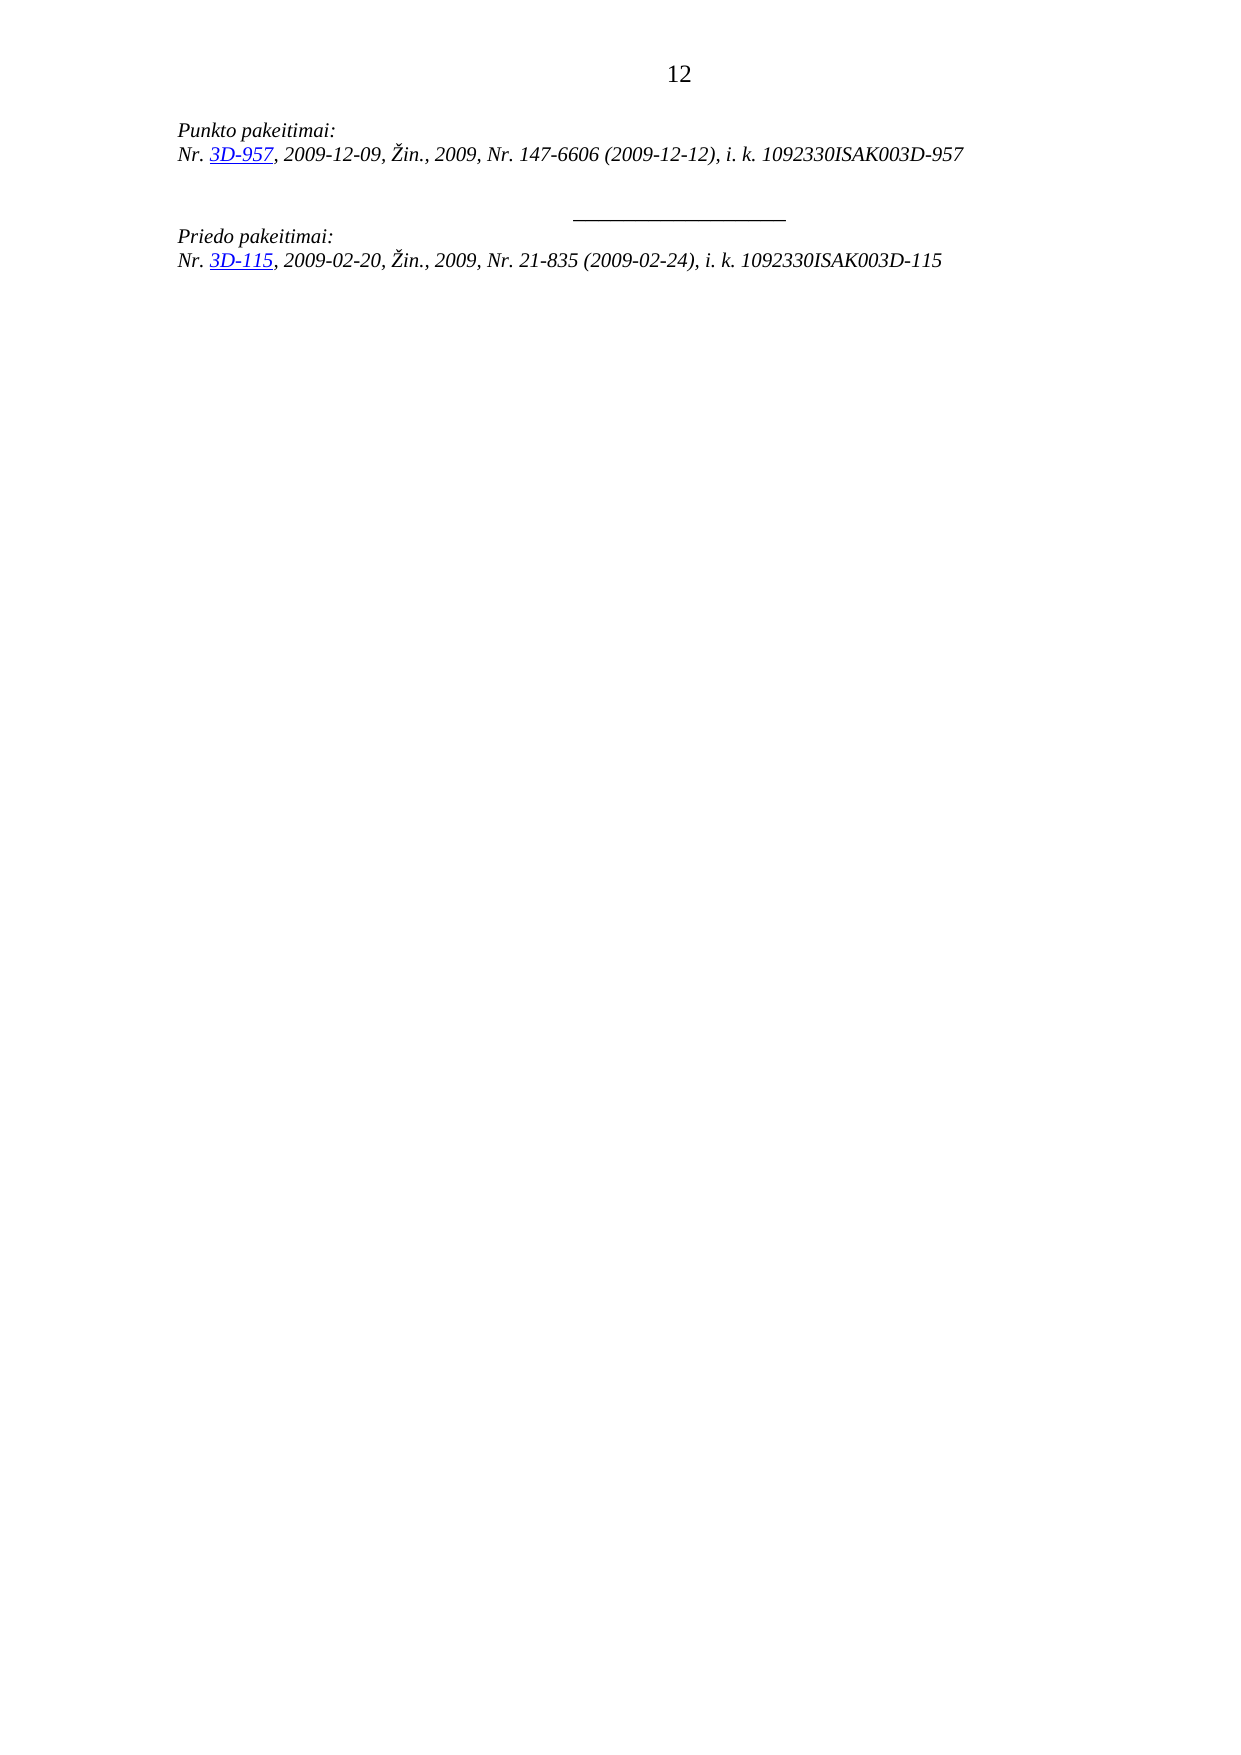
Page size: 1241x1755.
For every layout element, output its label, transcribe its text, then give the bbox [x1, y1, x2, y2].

text Nr. 3D-115, 2009-02-20, Žin., 2009, Nr. 21-835 (2009-02-24), i. k. 1092330ISAK003D-115 [177, 248, 1181, 272]
text Nr. 3D-957, 2009-12-09, Žin., 2009, Nr. 147-6606 (2009-12-12), i. k. 1092330ISAK003D-957 [177, 142, 1181, 166]
text _________________ [177, 195, 1181, 224]
text Priedo pakeitimai: [177, 224, 1181, 248]
text Punkto pakeitimai: [177, 118, 1181, 142]
